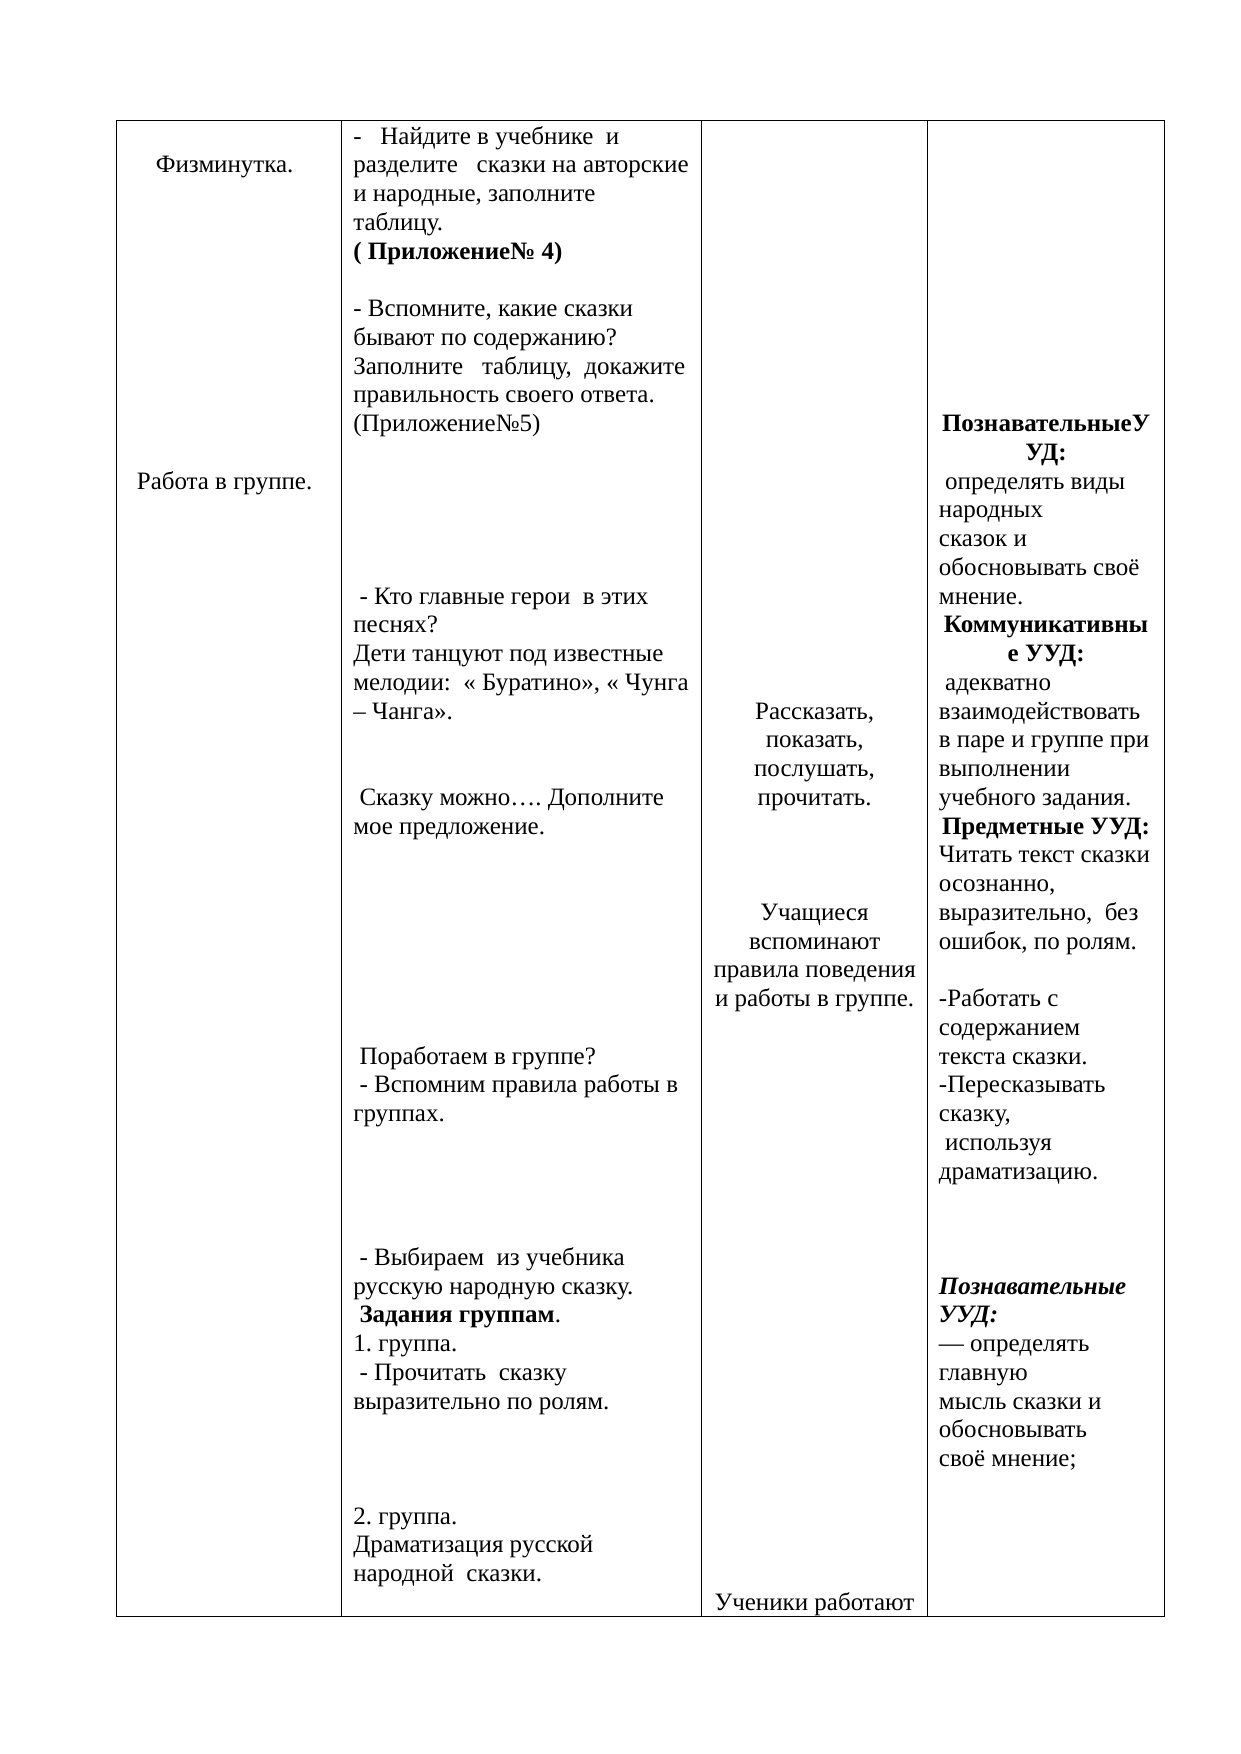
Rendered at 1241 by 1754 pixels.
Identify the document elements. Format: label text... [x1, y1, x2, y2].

table_cell О сказке. Хочу узнавать новые сказки…… и т. д Вместе с учителем формируют учебные задачи. Отгадывают кроссворд и отвечают. Учащиеся в паре выбирают себе задание « По душе» и выполняют его. Рассказать, показать, послушать, прочитать. Учащиеся вспоминают правила поведения и работы в группе. Ученики работают в листках самооценки. Учащиеся выполняют действия. 1.Прочитать новую сказку. 2.Сочинить свою авторскую сказку. 3.Нарисовать иллюстрацию к сказке из учебника. 4.Составить синквейн по теме: русские народные сказки. [702, 121, 927, 1616]
table_cell Много жанров есть на свете Басня, повесть и рассказ, Но с рожденья любят дети Волшебство и мир прекрас. - О каком из жанров устного народного творчества я прочитала? - Старые люди говорят « В ней намек – добрым молодцам урок». - Кто догадался, какая тема сегодня? - Свяжите слово « Хочу» со словом сказка… Задачи урока. В течение всего урока мы будем заполнять таблицу « Самооценка на уроке». (Приложение №1.) - Поработаем в парах? - Отгадайте кроссворд. (Приложение2.) - По опорным словам отгадай название сказки. Солдат старуха топор («Каша из топора») брат сестра гуси баба-яга («Гуси- лебеди») петух курочка корова кузнец («Петушок и бобовое зёрнышко») два брата купец крестьянин («Два Мороза») бабушка внучка мышка курочка («У страха глаза велики») - Есть ли среди них русские народные сказки? (Приложение №3) - Поработаем в парах с учебником. - Выберете задание по выбору. «По душе». - Найдите в учебнике и разделите сказки на авторские и народные, заполните таблицу. ( Приложение№ 4) - Вспомните, какие сказки бывают по содержанию? Заполните таблицу, докажите правильность своего ответа. (Приложение№5) - Кто главные герои в этих песнях? Дети танцуют под известные мелодии: « Буратино», « Чунга – Чанга». Сказку можно…. Дополните мое предложение. Поработаем в группе? - Вспомним правила работы в группах. - Выбираем из учебника русскую народную сказку. Задания группам. 1. группа. - Прочитать сказку выразительно по ролям. 2. группа. Драматизация русской народной сказки. 3. группа. Сделайте небольшой анализ по русской народной сказке. - - Найти и зачитайте : зачин, повторы (если они есть), концовку, определить главную мысль сказки, устаревшие слова. - Добро побеждает зло? Как? Подведем итоги. Возьмите лист самооценки и оцените свою работу на уроке. Выйдя из – за парты, ответьте на вопросы не словами, а движениями. « нет» - присесть на корточки, « да» - поднять руки вверх, приподнявшись на цыпочки. Хорошее ли у вас настроение? Понравился ли вам урок? Любите ли вы сказки? Все ли задания сделали правильно? Сможете ли сочинить свою сказку? Есть ли у вас на это желание? Расскажите ли об уроке родителям? Согласны ли вы, что в сказках зло побеждает добро? [342, 121, 701, 1616]
table_cell Основная часть Актуализация знаний. Основной этап. Работа в парах. Физминутка. Работа в группе. «Чтение с пометами». Рефлексия. Технология рефлексии « Дюжина вопросов» Домашнее задание. ( По выбору) [117, 121, 341, 1616]
table_cell Регулятивные УУД: осуществлять взаимопроверку и самооценку при выполнении учебного задания. ( кроссворда). Коммуникативные УУД: излагать понятно для партнёра свои мысли и намерения — учитывать разные мнения и стремиться к сотрудничеству в рамках учебного диалога. ПознавательныеУУД: определять виды народных сказок и обосновывать своё мнение. Коммуникативные УУД: адекватно взаимодействовать в паре и группе при выполнении учебного задания. Предметные УУД: Читать текст сказки осознанно, выразительно, без ошибок, по ролям. -Работать с содержанием текста сказки. -Пересказывать сказку, используя драматизацию. Познавательные УУД: — определять главную мысль сказки и обосновывать своё мнение; Регулятивные УУД: осуществлять и самооценку своих действий. Личностные УУД: Проявлять: интерес к народной сказке и её героям; позитивное отношение к чтению народных сказок; желание создать (написать) сказку Познавательные УУД: использовать приобретённые знания и умения при сочинении собственной сказки, синквейна. [928, 121, 1164, 1616]
table_header Ход урока. [117, 118, 1184, 1618]
